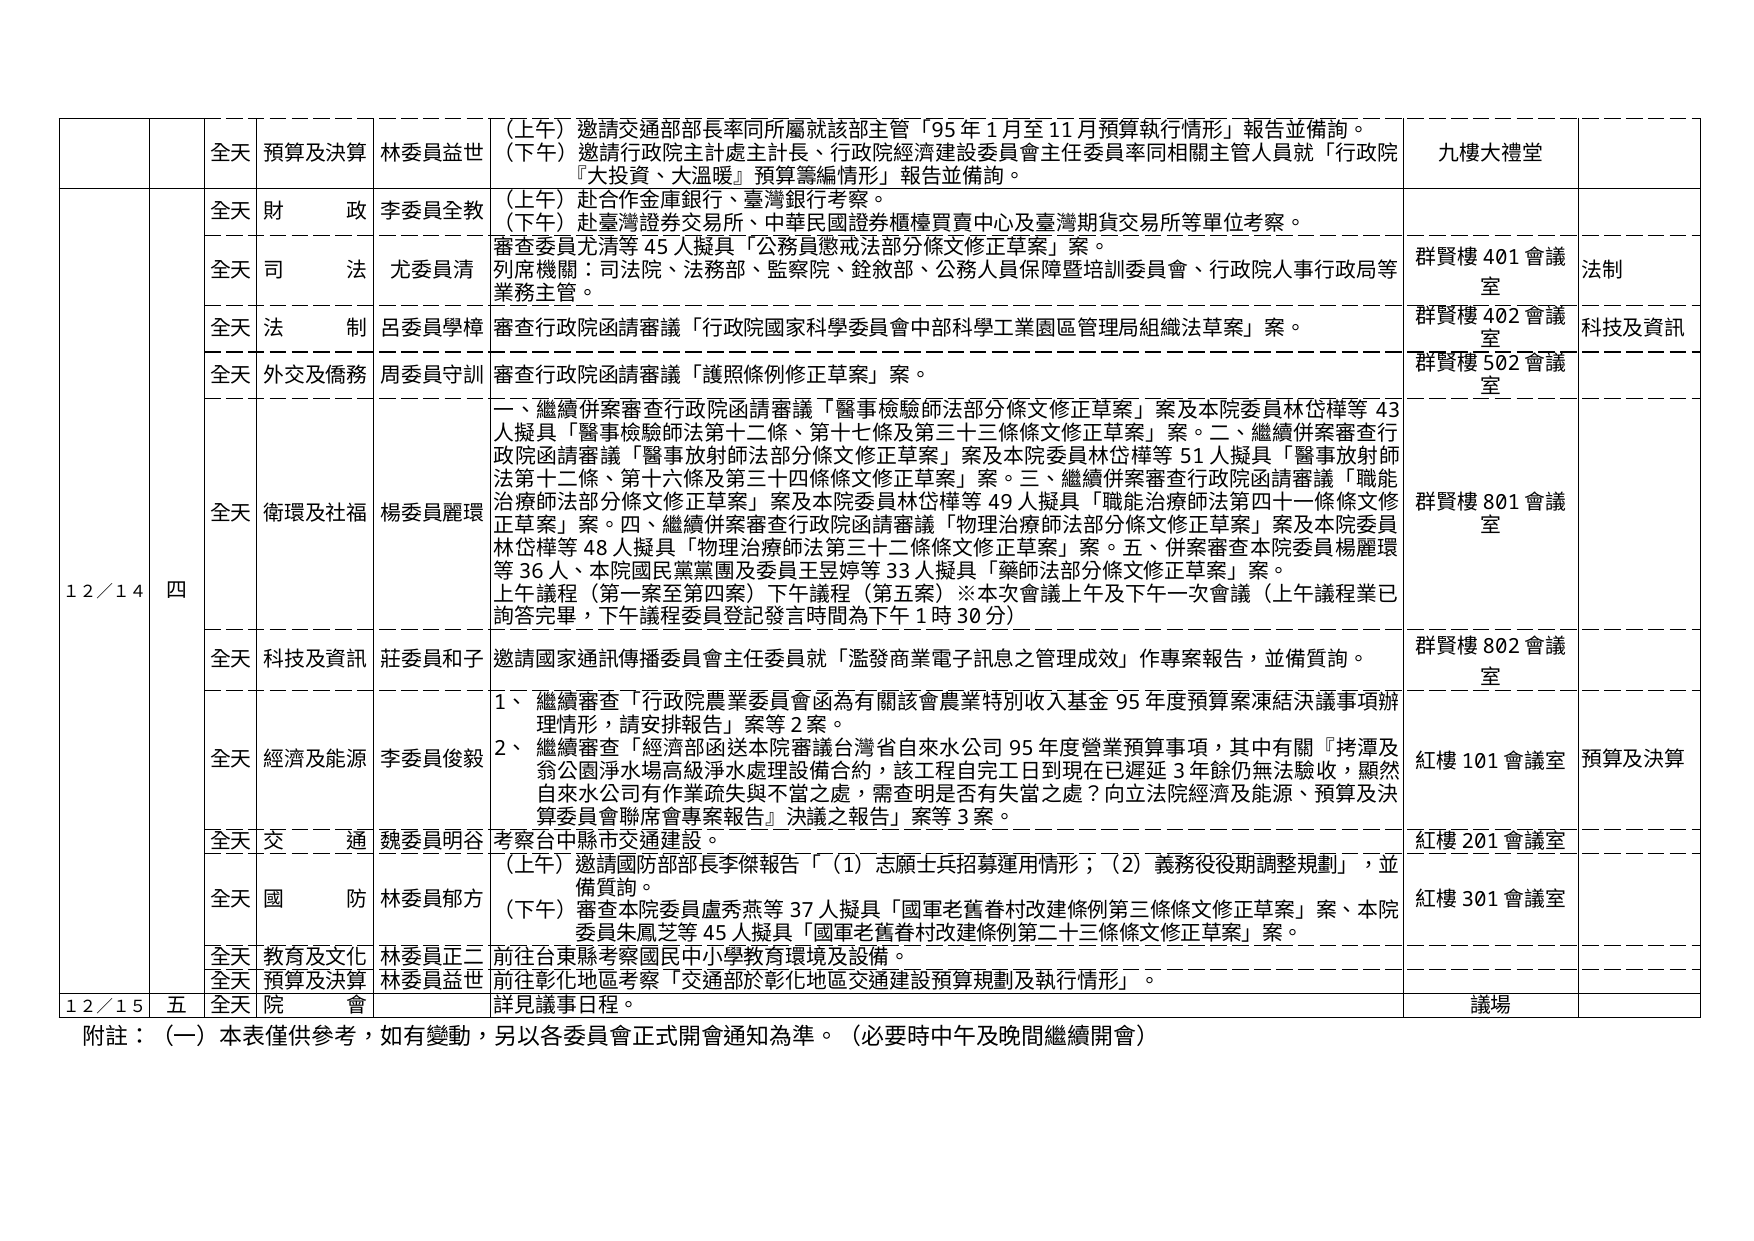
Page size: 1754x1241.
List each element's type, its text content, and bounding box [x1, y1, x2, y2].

table_cell [374, 994, 490, 1017]
table_cell 紅樓301會議室 [1404, 853, 1578, 945]
table_cell 全天 [205, 235, 256, 304]
table_cell 法制 [1579, 235, 1700, 304]
table_cell （上午）赴合作金庫銀行、臺灣銀行考察。 （下午）赴臺灣證券交易所、中華民國證券櫃檯買賣中心及臺灣期貨交易所等單位考察。 [491, 189, 1403, 235]
table_cell 尤委員清 [374, 235, 490, 304]
table_cell 楊委員麗環 [374, 398, 490, 628]
table_cell [1579, 945, 1700, 969]
table_cell 司 法 [257, 235, 373, 304]
table_cell 群賢樓801會議室 [1404, 398, 1578, 628]
table_cell [1404, 189, 1578, 235]
table_cell 繼續審查「行政院農業委員會函為有關該會農業特別收入基金95年度預算案凍結決議事項辦理情形，請安排報告」案等2案。 繼續審查「經濟部函送本院審議台灣省自來水公司95年度營業預算事項，其中有關『拷潭及翁公園淨水場高級淨水處理設備合約，該工程自完工日到現在已遲延3年餘仍無法驗收，顯然自來水公司有作業疏失與不當之處，需查明是否有失當之處？向立法院經濟及能源、預算及決算委員會聯席會專案報告』決議之報告」案等3案。 [491, 690, 1403, 829]
table_cell 呂委員學樟 [374, 305, 490, 351]
table_cell 群賢樓502會議室 [1404, 351, 1578, 398]
table_cell 四 [150, 189, 204, 993]
table_cell 全天 [205, 398, 256, 628]
table_cell 全天 [205, 829, 256, 853]
table_cell [1404, 969, 1578, 993]
table_cell [1579, 398, 1700, 628]
table_cell [1579, 994, 1700, 1017]
table_cell [1579, 189, 1700, 235]
table_cell 審查行政院函請審議「護照條例修正草案」案。 [491, 351, 1403, 398]
table_cell 一、繼續併案審查行政院函請審議「醫事檢驗師法部分條文修正草案」案及本院委員林岱樺等43人擬具「醫事檢驗師法第十二條、第十七條及第三十三條條文修正草案」案。二、繼續併案審查行政院函請審議「醫事放射師法部分條文修正草案」案及本院委員林岱樺等51人擬具「醫事放射師法第十二條、第十六條及第三十四條條文修正草案」案。三、繼續併案審查行政院函請審議「職能治療師法部分條文修正草案」案及本院委員林岱樺等49人擬具「職能治療師法第四十一條條文修正草案」案。四、繼續併案審查行政院函請審議「物理治療師法部分條文修正草案」案及本院委員林岱樺等48人擬具「物理治療師法第三十二條條文修正草案」案。五、併案審查本院委員楊麗環等36人、本院國民黨黨團及委員王昱婷等33人擬具「藥師法部分條文修正草案」案。 上午議程（第一案至第四案）下午議程（第五案）※本次會議上午及下午一次會議（上午議程業已詢答完畢，下午議程委員登記發言時間為下午1時30分） [491, 398, 1403, 628]
table_cell 全天 [205, 118, 256, 188]
table_cell 科技及資訊 [257, 629, 373, 690]
table_cell [150, 119, 204, 188]
table_cell 邀請國家通訊傳播委員會主任委員就「濫發商業電子訊息之管理成效」作專案報告，並備質詢。 [491, 629, 1403, 690]
table_cell 全天 [205, 690, 256, 829]
table_cell 群賢樓401會議室 [1404, 235, 1578, 304]
table_cell 交 通 [257, 829, 373, 853]
table_cell 院 會 [257, 994, 373, 1017]
table_cell 全天 [205, 853, 256, 945]
table_cell 全天 [205, 629, 256, 690]
table_cell [1579, 969, 1700, 993]
table_cell （上午）邀請交通部部長率同所屬就該部主管「95年1月至11月預算執行情形」報告並備詢。 （下午）邀請行政院主計處主計長、行政院經濟建設委員會主任委員率同相關主管人員就「行政院『大投資、大溫暖』預算籌編情形」報告並備詢。 [491, 118, 1403, 188]
table_cell [1579, 629, 1700, 690]
table_cell 五 [150, 994, 204, 1017]
table_cell 全天 [205, 305, 256, 351]
table_cell 全天 [205, 351, 256, 398]
table_cell 全天 [205, 994, 256, 1017]
table_cell 群賢樓802會議室 [1404, 629, 1578, 690]
table_cell 全天 [205, 189, 256, 235]
table_cell 紅樓101會議室 [1404, 690, 1578, 829]
table_cell [1579, 118, 1700, 188]
table_cell 前往台東縣考察國民中小學教育環境及設備。 [491, 945, 1403, 969]
table_cell 前往彰化地區考察「交通部於彰化地區交通建設預算規劃及執行情形」。 [491, 969, 1403, 993]
table_cell 群賢樓402會議室 [1404, 305, 1578, 351]
table_cell 議場 [1404, 994, 1578, 1017]
table_cell 經濟及能源 [257, 690, 373, 829]
table_cell 考察台中縣市交通建設。 [491, 829, 1403, 853]
table_cell 魏委員明谷 [374, 829, 490, 853]
table_cell （上午）邀請國防部部長李傑報告「（1）志願士兵招募運用情形；（2）義務役役期調整規劃」，並備質詢。 （下午）審查本院委員盧秀燕等37人擬具「國軍老舊眷村改建條例第三條條文修正草案」案、本院委員朱鳳芝等45人擬具「國軍老舊眷村改建條例第二十三條條文修正草案」案。 [491, 853, 1403, 945]
table_cell 林委員正二 [374, 945, 490, 969]
table_cell 國 防 [257, 853, 373, 945]
table_cell 預算及決算 [257, 969, 373, 993]
table_cell [60, 119, 149, 188]
table_cell [1404, 945, 1578, 969]
table_cell 科技及資訊 [1579, 305, 1700, 351]
table_cell 審查委員尤清等45人擬具「公務員懲戒法部分條文修正草案」案。 列席機關：司法院、法務部、監察院、銓敘部、公務人員保障暨培訓委員會、行政院人事行政局等業務主管。 [491, 235, 1403, 304]
table_cell 林委員益世 [374, 118, 490, 188]
table_cell 九樓大禮堂 [1404, 118, 1578, 188]
table_cell 紅樓201會議室 [1404, 829, 1578, 853]
table_cell [1579, 853, 1700, 945]
table_cell 法 制 [257, 305, 373, 351]
table_cell [1579, 351, 1700, 398]
table_cell １２／１４ [60, 189, 149, 993]
table_cell 預算及決算 [1579, 690, 1700, 829]
table_cell 李委員全教 [374, 189, 490, 235]
table_cell 林委員益世 [374, 969, 490, 993]
table_cell 詳見議事日程。 [491, 994, 1403, 1017]
table_cell 教育及文化 [257, 945, 373, 969]
table_cell 衛環及社福 [257, 398, 373, 628]
table_cell 財 政 [257, 189, 373, 235]
table_cell 審查行政院函請審議「行政院國家科學委員會中部科學工業園區管理局組織法草案」案。 [491, 305, 1403, 351]
table_cell [1579, 829, 1700, 853]
table_cell 預算及決算 [257, 118, 373, 188]
table_cell 周委員守訓 [374, 351, 490, 398]
table_cell 林委員郁方 [374, 853, 490, 945]
table_cell １２／１５ [60, 994, 149, 1017]
text 附註：（一）本表僅供參考，如有變動，另以各委員會正式開會通知為準。（必要時中午及晚間繼續開會） [59, 1018, 1695, 1051]
table_cell 李委員俊毅 [374, 690, 490, 829]
table_cell 全天 [205, 969, 256, 993]
table_cell 外交及僑務 [257, 351, 373, 398]
table_cell 莊委員和子 [374, 629, 490, 690]
table_cell 全天 [205, 945, 256, 969]
